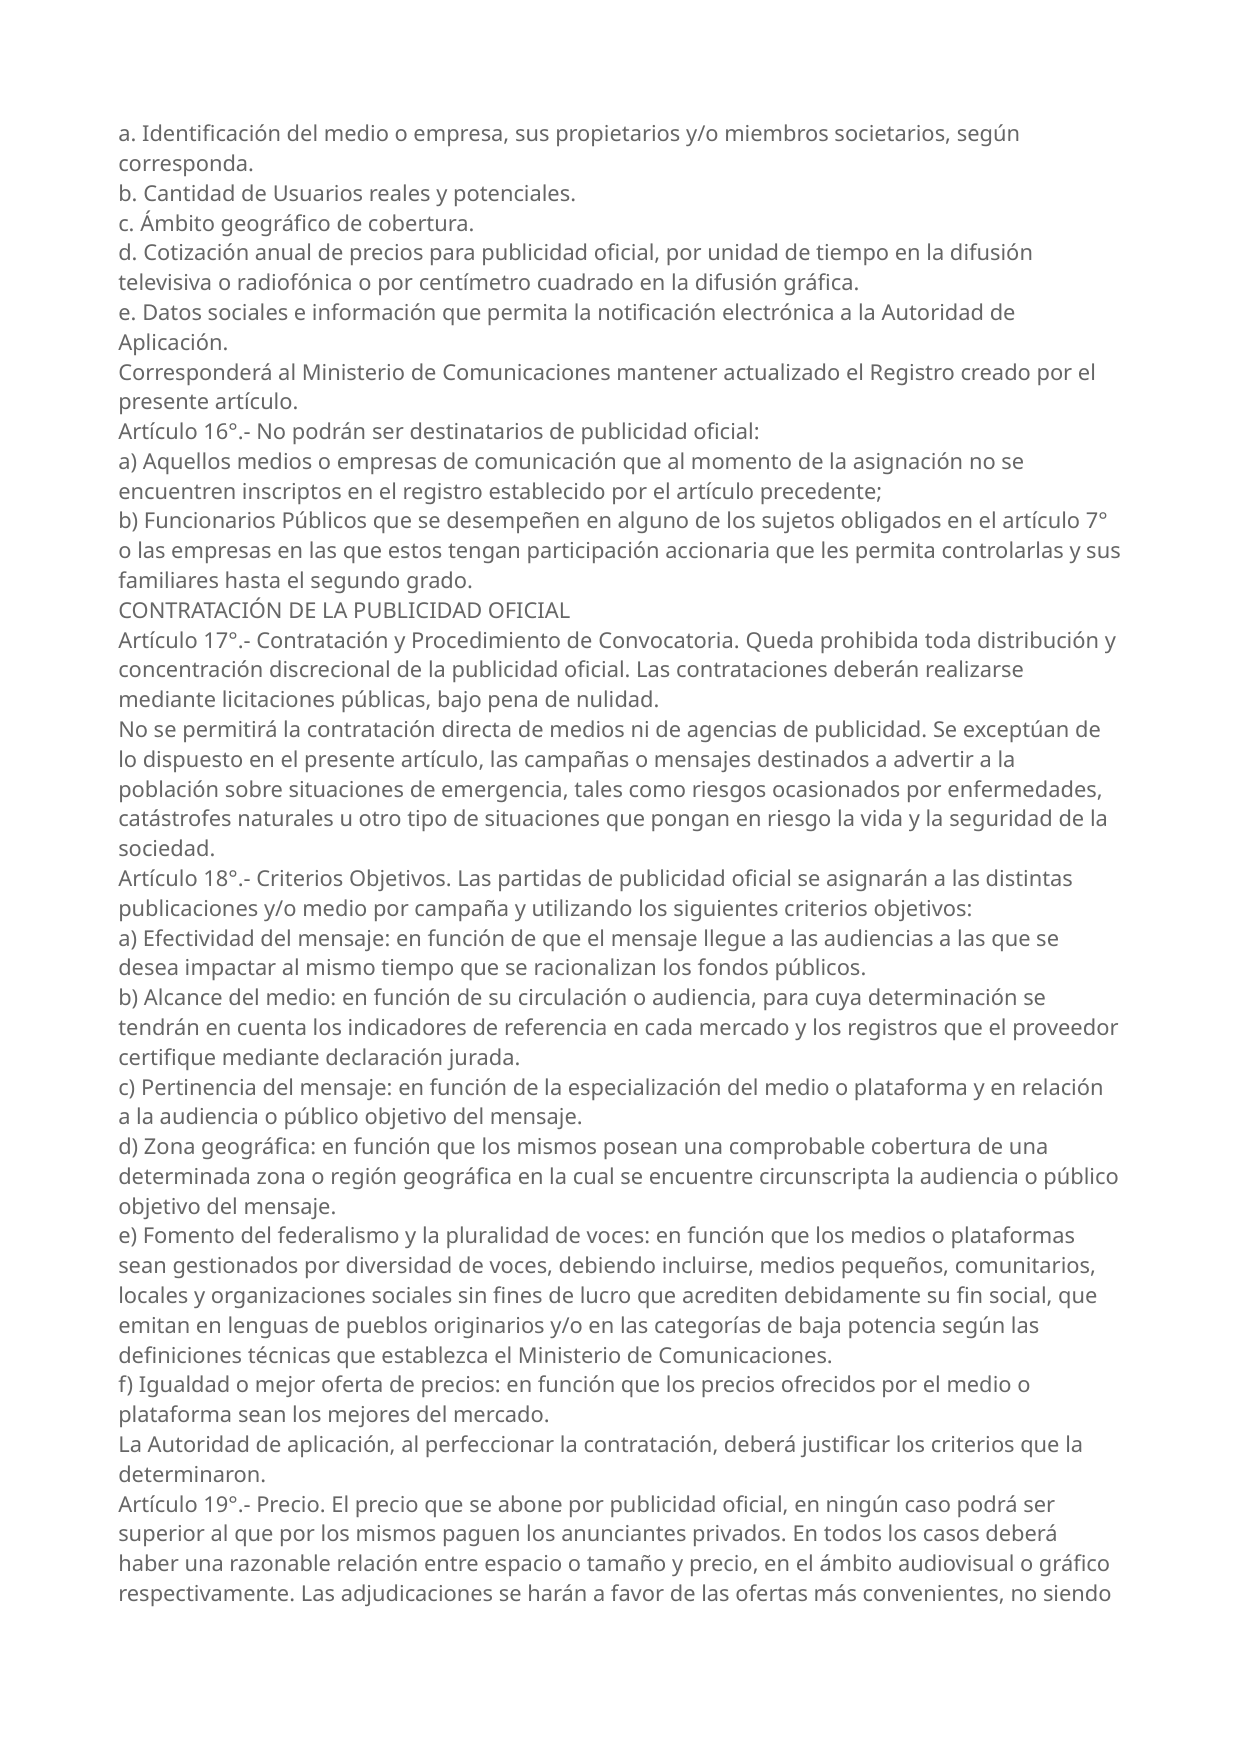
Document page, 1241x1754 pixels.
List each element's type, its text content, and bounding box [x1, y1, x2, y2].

text e) Fomento del federalismo y la pluralidad de voces: en función que los medios o plataformas sean gestionados por diversidad de voces, debiendo incluirse, medios pequeños, comunitarios, locales y organizaciones sociales sin fines de lucro que acrediten debidamente su fin social, que emitan en lenguas de pueblos originarios y/o en las categorías de baja potencia según las definiciones técnicas que establezca el Ministerio de Comunicaciones. [118, 1220, 1122, 1369]
text Artículo 17°.- Contratación y Procedimiento de Convocatoria. Queda prohibida toda distribución y concentración discrecional de la publicidad oficial. Las contrataciones deberán realizarse mediante licitaciones públicas, bajo pena de nulidad. [118, 624, 1122, 714]
text a) Aquellos medios o empresas de comunicación que al momento de la asignación no se encuentren inscriptos en el registro establecido por el artículo precedente; [118, 446, 1122, 505]
text b. Cantidad de Usuarios reales y potenciales. [118, 178, 1122, 207]
text e. Datos sociales e información que permita la notificación electrónica a la Autoridad de Aplicación. [118, 297, 1122, 356]
text f) Igualdad o mejor oferta de precios: en función que los precios ofrecidos por el medio o plataforma sean los mejores del mercado. [118, 1369, 1122, 1429]
text CONTRATACIÓN DE LA PUBLICIDAD OFICIAL [118, 595, 1122, 624]
text Artículo 19°.- Precio. El precio que se abone por publicidad oficial, en ningún caso podrá ser superior al que por los mismos paguen los anunciantes privados. En todos los casos deberá haber una razonable relación entre espacio o tamaño y precio, en el ámbito audiovisual o gráfico respectivamente. Las adjudicaciones se harán a favor de las ofertas más convenientes, no siendo [118, 1488, 1122, 1608]
text La Autoridad de aplicación, al perfeccionar la contratación, deberá justificar los criterios que la determinaron. [118, 1429, 1122, 1488]
text Artículo 18°.- Criterios Objetivos. Las partidas de publicidad oficial se asignarán a las distintas publicaciones y/o medio por campaña y utilizando los siguientes criterios objetivos: [118, 863, 1122, 922]
text a. Identificación del medio o empresa, sus propietarios y/o miembros societarios, según corresponda. [118, 118, 1122, 178]
text Artículo 16°.- No podrán ser destinatarios de publicidad oficial: [118, 416, 1122, 446]
text No se permitirá la contratación directa de medios ni de agencias de publicidad. Se exceptúan de lo dispuesto en el presente artículo, las campañas o mensajes destinados a advertir a la población sobre situaciones de emergencia, tales como riesgos ocasionados por enfermedades, catástrofes naturales u otro tipo de situaciones que pongan en riesgo la vida y la seguridad de la sociedad. [118, 714, 1122, 863]
text c. Ámbito geográfico de cobertura. [118, 207, 1122, 237]
text b) Alcance del medio: en función de su circulación o audiencia, para cuya determinación se tendrán en cuenta los indicadores de referencia en cada mercado y los registros que el proveedor certifique mediante declaración jurada. [118, 982, 1122, 1071]
text Corresponderá al Ministerio de Comunicaciones mantener actualizado el Registro creado por el presente artículo. [118, 356, 1122, 416]
text d) Zona geográfica: en función que los mismos posean una comprobable cobertura de una determinada zona o región geográfica en la cual se encuentre circunscripta la audiencia o público objetivo del mensaje. [118, 1131, 1122, 1220]
text b) Funcionarios Públicos que se desempeñen en alguno de los sujetos obligados en el artículo 7° o las empresas en las que estos tengan participación accionaria que les permita controlarlas y sus familiares hasta el segundo grado. [118, 505, 1122, 595]
text a) Efectividad del mensaje: en función de que el mensaje llegue a las audiencias a las que se desea impactar al mismo tiempo que se racionalizan los fondos públicos. [118, 922, 1122, 982]
text d. Cotización anual de precios para publicidad oficial, por unidad de tiempo en la difusión televisiva o radiofónica o por centímetro cuadrado en la difusión gráfica. [118, 237, 1122, 297]
text c) Pertinencia del mensaje: en función de la especialización del medio o plataforma y en relación a la audiencia o público objetivo del mensaje. [118, 1071, 1122, 1131]
